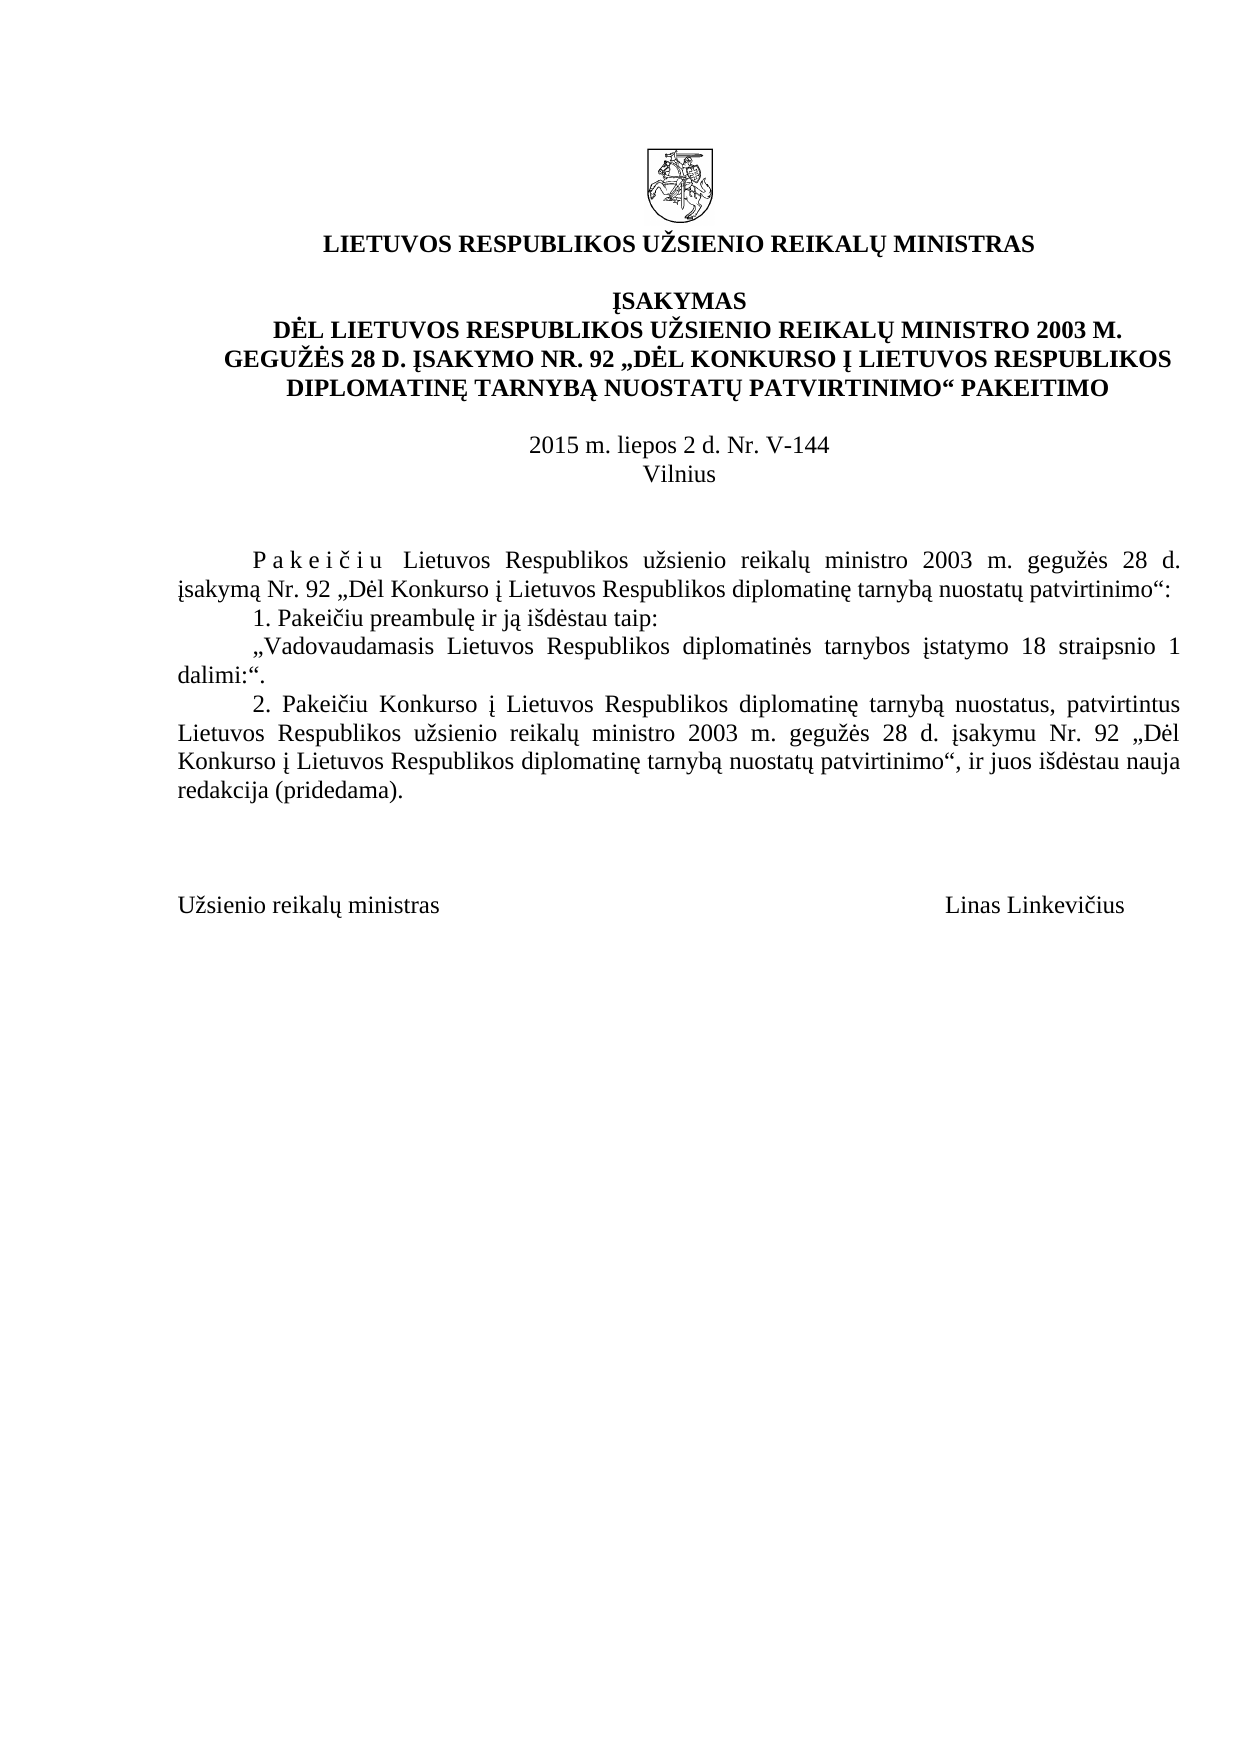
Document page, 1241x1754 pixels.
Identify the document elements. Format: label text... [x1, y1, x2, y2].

text Vilnius [177, 459, 1181, 488]
text DĖL LIETUVOS RESPUBLIKOS UŽSIENIO REIKALŲ MINISTRO 2003 M. GEGUŽĖS 28 D. ĮSAKYMO NR. 92 „DĖL KONKURSO Į LIETUVOS RESPUBLIKOS DIPLOMATINĘ TARNYBĄ NUOSTATŲ PATVIRTINIMO“ PAKEITIMO [215, 315, 1181, 401]
text 2015 m. liepos 2 d. Nr. V-144 [177, 430, 1181, 459]
text Pakeičiu Lietuvos Respublikos užsienio reikalų ministro 2003 m. gegužės 28 d. įsakymą Nr. 92 „Dėl Konkurso į Lietuvos Respublikos diplomatinę tarnybą nuostatų patvirtinimo“: [177, 545, 1181, 603]
text 2. Pakeičiu Konkurso į Lietuvos Respublikos diplomatinę tarnybą nuostatus, patvirtintus Lietuvos Respublikos užsienio reikalų ministro 2003 m. gegužės 28 d. įsakymu Nr. 92 „Dėl Konkurso į Lietuvos Respublikos diplomatinę tarnybą nuostatų patvirtinimo“, ir juos išdėstau nauja redakcija (pridedama). [177, 689, 1181, 804]
text ĮSAKYMAS [177, 286, 1181, 315]
text Užsienio reikalų ministras Linas Linkevičius [177, 890, 1181, 919]
text „Vadovaudamasis Lietuvos Respublikos diplomatinės tarnybos įstatymo 18 straipsnio 1 dalimi:“. [177, 631, 1181, 689]
text LIETUVOS RESPUBLIKOS UŽSIENIO REIKALŲ MINISTRAS [177, 229, 1181, 258]
text 1. Pakeičiu preambulę ir ją išdėstau taip: [177, 603, 1181, 631]
